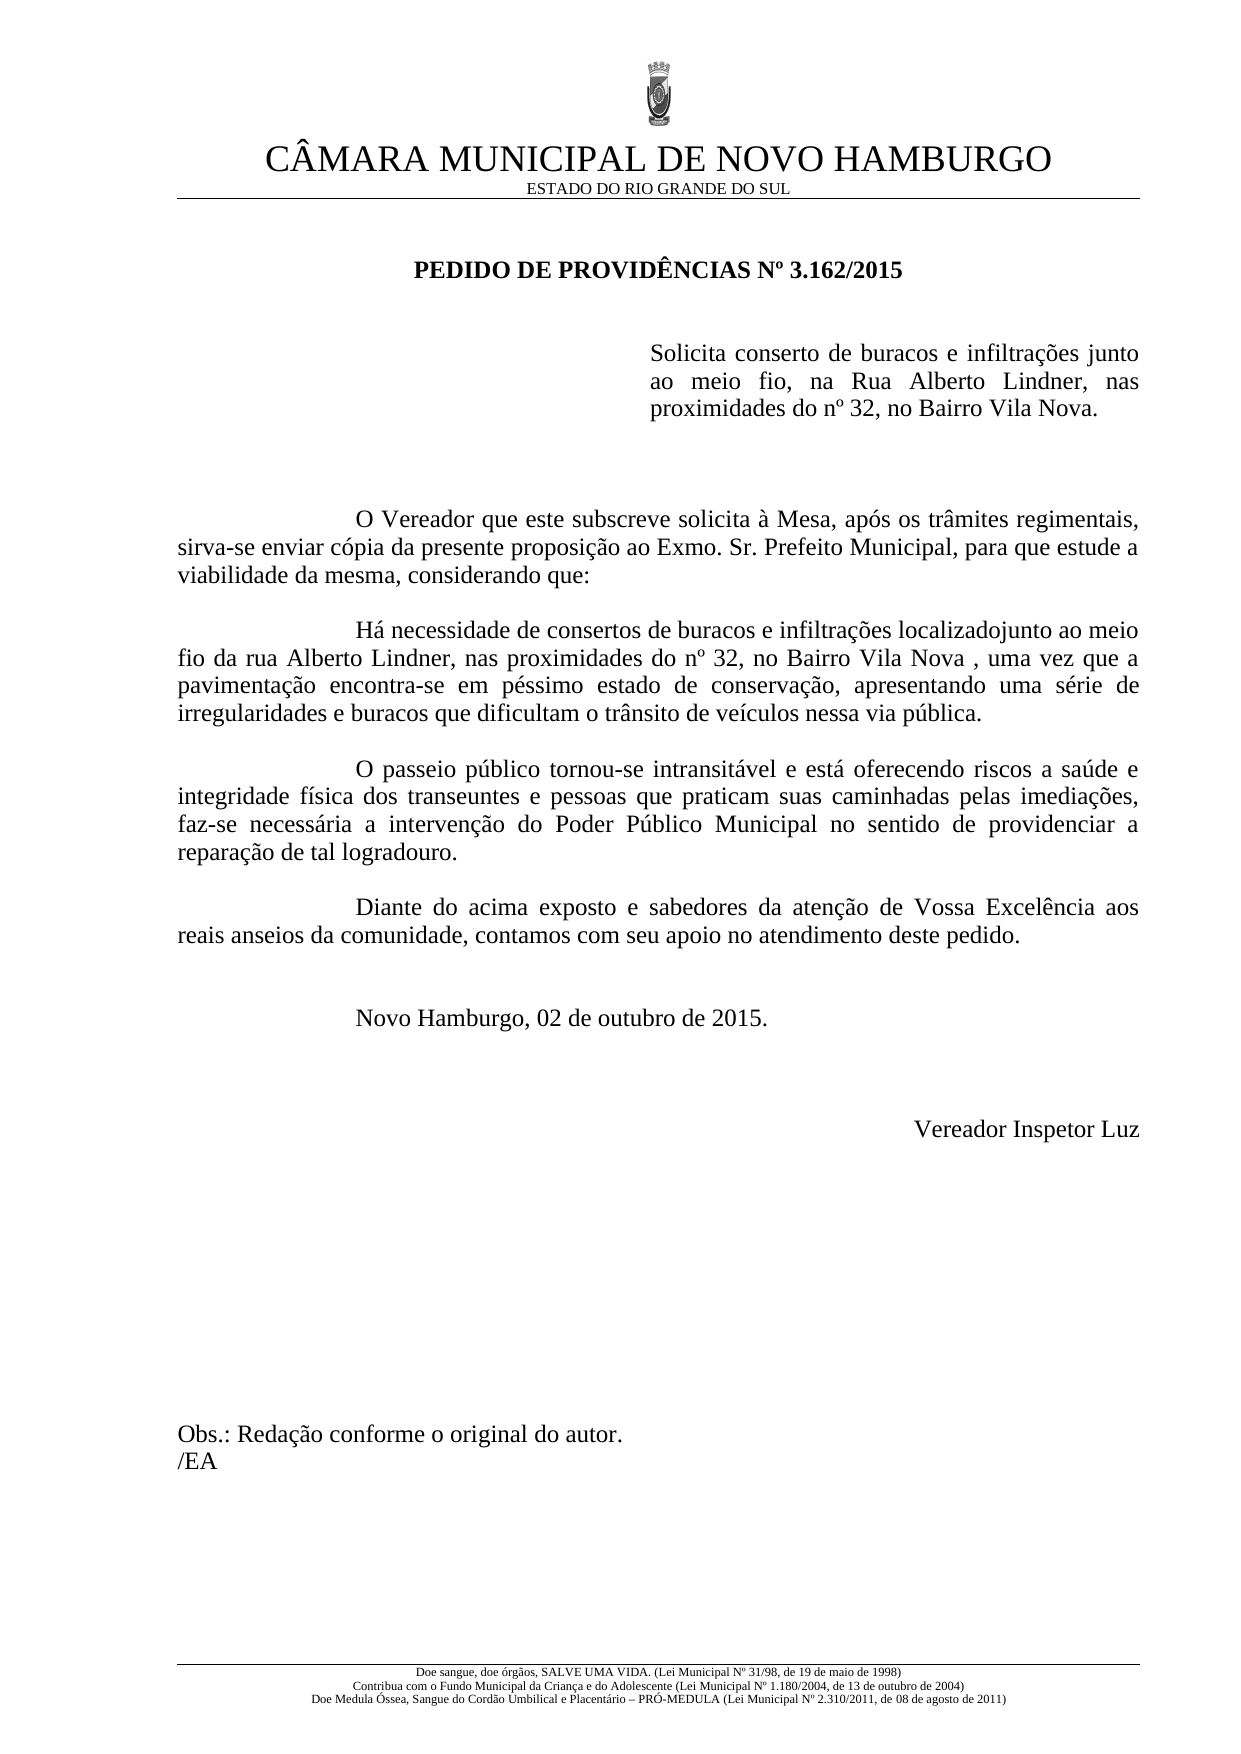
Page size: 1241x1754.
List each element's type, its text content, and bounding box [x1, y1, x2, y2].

text PEDIDO DE PROVIDÊNCIAS Nº 3.162/2015 [177, 256, 1140, 284]
text Obs.: Redação conforme o original do autor. [177, 1420, 1140, 1447]
text Vereador Inspetor Luz [177, 1115, 1140, 1143]
text Solicita conserto de buracos e infiltrações junto ao meio fio, na Rua Alberto Lindner, nas proximidades do nº 32, no Bairro Vila Nova. [650, 339, 1140, 422]
text O Vereador que este subscreve solicita à Mesa, após os trâmites regimentais, sirva-se enviar cópia da presente proposição ao Exmo. Sr. Prefeito Municipal, para que estude a viabilidade da mesma, considerando que: [177, 505, 1140, 588]
text Diante do acima exposto e sabedores da atenção de Vossa Excelência aos reais anseios da comunidade, contamos com seu apoio no atendimento deste pedido. [177, 893, 1140, 949]
text Há necessidade de consertos de buracos e infiltrações localizadojunto ao meio fio da rua Alberto Lindner, nas proximidades do nº 32, no Bairro Vila Nova , uma vez que a pavimentação encontra-se em péssimo estado de conservação, apresentando uma série de irregularidades e buracos que dificultam o trânsito de veículos nessa via pública. [177, 616, 1140, 727]
text Novo Hamburgo, 02 de outubro de 2015. [177, 1004, 1140, 1032]
text O passeio público tornou-se intransitável e está oferecendo riscos a saúde e integridade física dos transeuntes e pessoas que praticam suas caminhadas pelas imediações, faz-se necessária a intervenção do Poder Público Municipal no sentido de providenciar a reparação de tal logradouro. [177, 755, 1140, 866]
text /EA [177, 1447, 1140, 1475]
